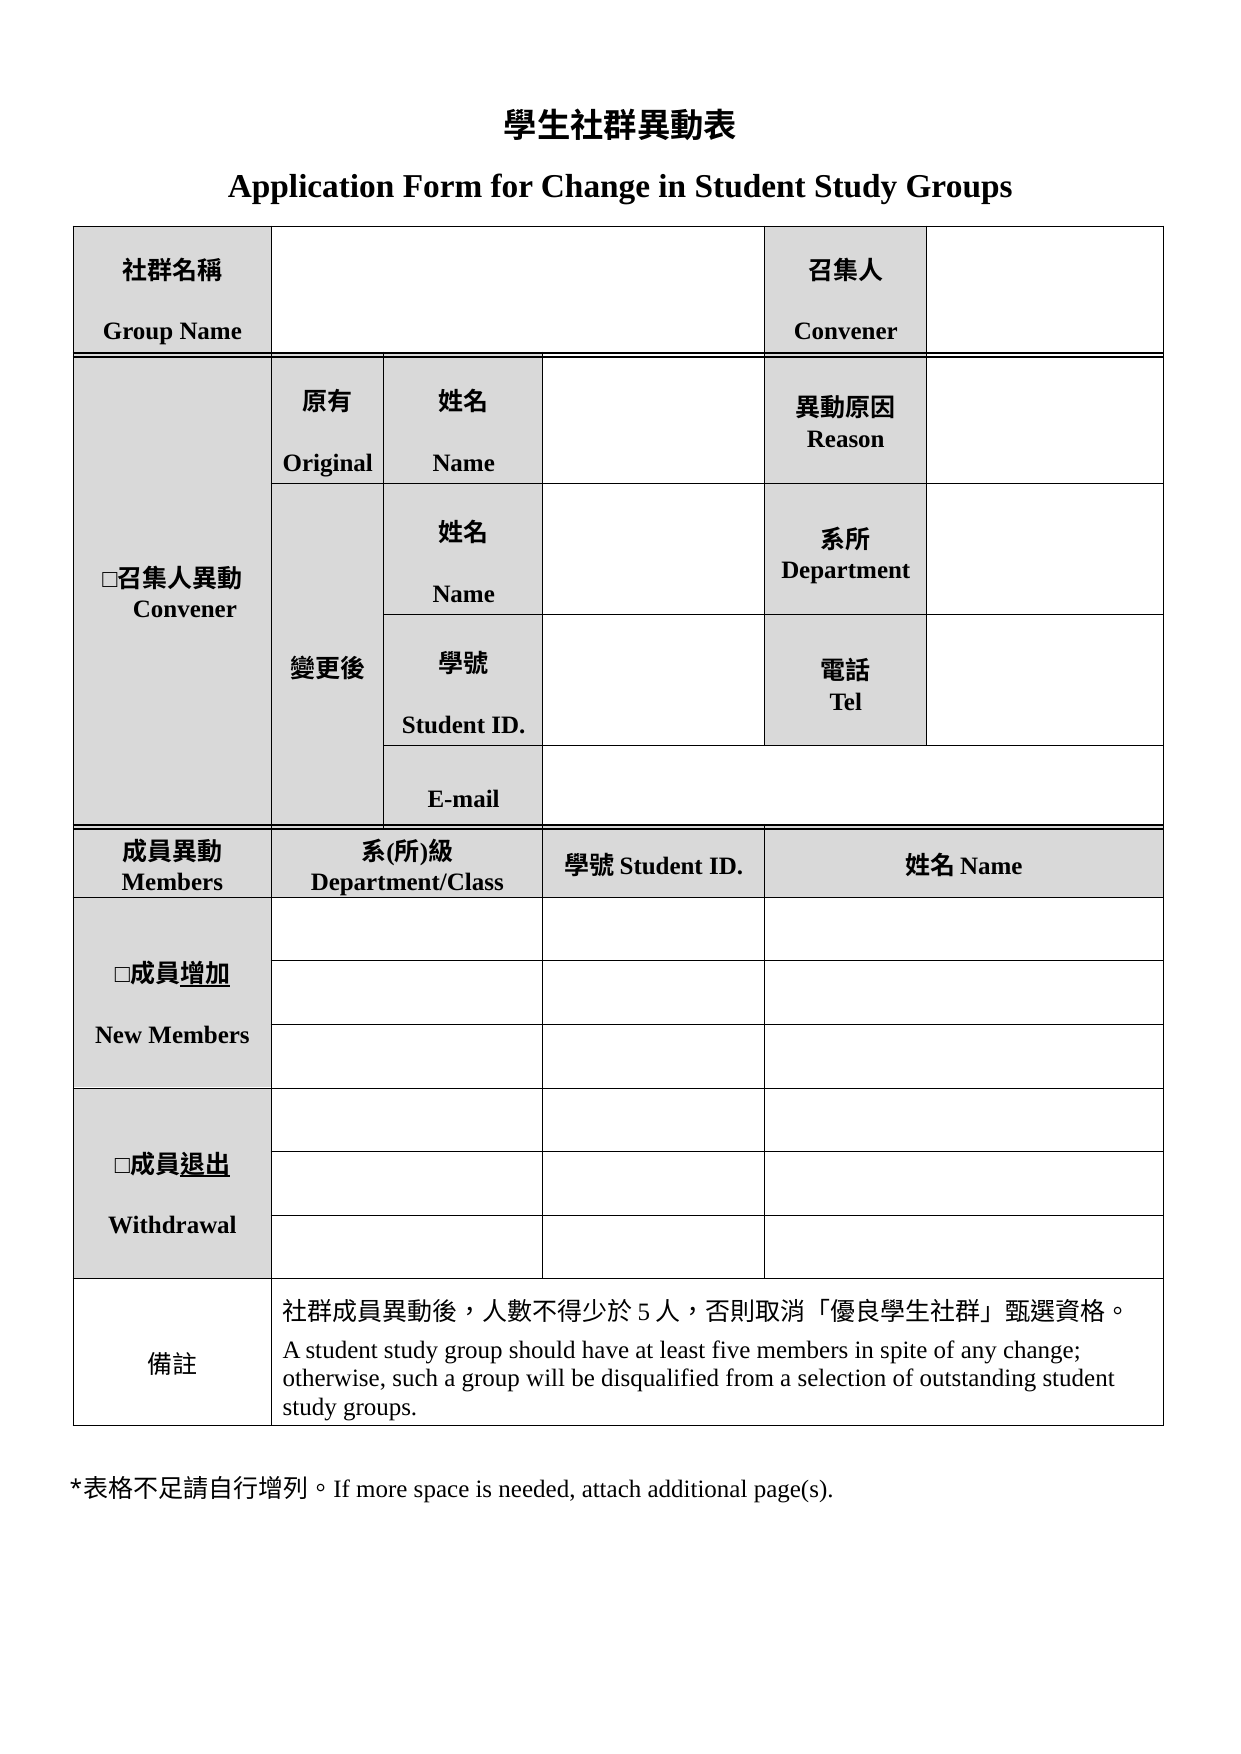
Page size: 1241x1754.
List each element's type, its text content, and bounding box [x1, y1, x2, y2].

table_cell 姓名 Name [384, 484, 542, 614]
table_cell [765, 1216, 1163, 1278]
table_cell [543, 961, 764, 1024]
table_cell [272, 1152, 542, 1214]
table_cell [272, 1089, 542, 1151]
table_cell 變更後 [272, 484, 383, 824]
table_cell [543, 358, 764, 483]
table_cell 學號Student ID. [543, 830, 764, 897]
table_cell [927, 615, 1163, 745]
table_cell □召集人異動Convener [74, 358, 271, 824]
table_cell 社群成員異動後，人數不得少於5人，否則取消「優良學生社群」甄選資格。 A student study group should have at least five members in spite of any change; otherwise, such a group will be disqualified from a selection of outstanding student study groups. [272, 1279, 1163, 1425]
table_cell [927, 358, 1163, 483]
table_cell □成員退出 Withdrawal [74, 1089, 271, 1278]
table_cell 成員異動Members [74, 830, 271, 897]
table_cell [272, 961, 542, 1024]
table_cell [543, 1089, 764, 1151]
table_cell 學號 Student ID. [384, 615, 542, 745]
table_cell [765, 961, 1163, 1024]
table_header [272, 227, 764, 352]
table_cell [543, 898, 764, 960]
text *表格不足請自行增列。If more space is needed, attach additional page(s). [68, 1445, 1122, 1508]
table_cell [765, 1025, 1163, 1087]
table_cell [543, 1152, 764, 1214]
text Application Form for Change in Student Study Groups [118, 144, 1122, 207]
table_cell [272, 898, 542, 960]
table_cell [543, 615, 764, 745]
table_cell [765, 1089, 1163, 1151]
table_cell 異動原因Reason [765, 358, 926, 483]
table_cell 姓名 Name [384, 358, 542, 483]
table_header 召集人Convener [765, 227, 926, 352]
table_cell [272, 1216, 542, 1278]
table_header 社群名稱 Group Name [74, 227, 271, 352]
table_cell E-mail [384, 746, 542, 824]
table_cell □成員增加 New Members [74, 898, 271, 1087]
table_cell [543, 484, 764, 614]
table_cell 姓名Name [765, 830, 1163, 897]
table_cell 系(所)級Department/Class [272, 830, 542, 897]
table_cell 原有Original [272, 358, 383, 483]
table_cell 備註 [74, 1279, 271, 1425]
table_cell [543, 1216, 764, 1278]
table_cell [272, 1025, 542, 1087]
table_cell [927, 484, 1163, 614]
table_cell [543, 1025, 764, 1087]
text 學生社群異動表 [118, 82, 1122, 144]
table_cell [543, 746, 1163, 824]
table_cell [765, 898, 1163, 960]
table_cell [765, 1152, 1163, 1214]
table_cell 系所Department [765, 484, 926, 614]
table_header [927, 227, 1163, 352]
table_cell 電話 Tel [765, 615, 926, 745]
